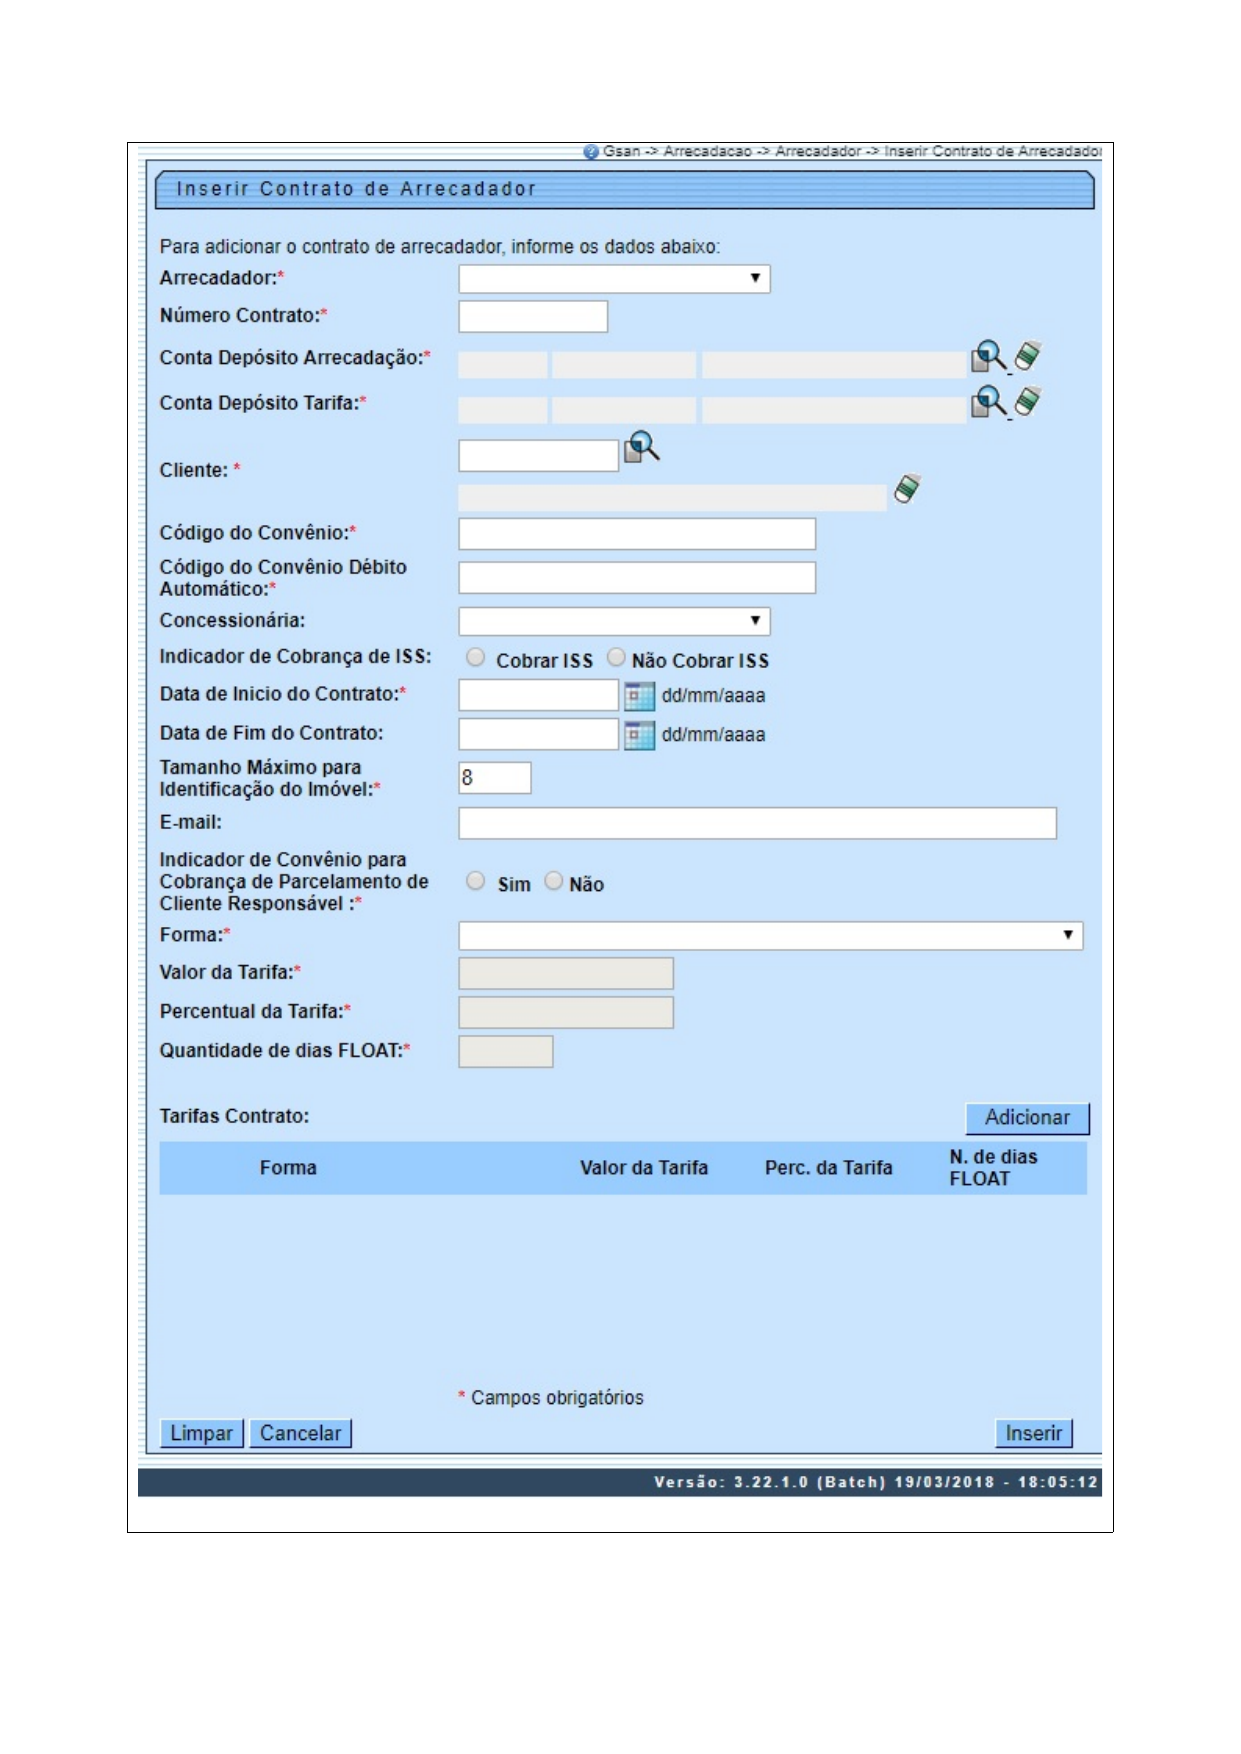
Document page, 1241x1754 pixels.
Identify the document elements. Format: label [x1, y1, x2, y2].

table_header [128, 143, 1113, 1532]
picture [138, 144, 1103, 1500]
